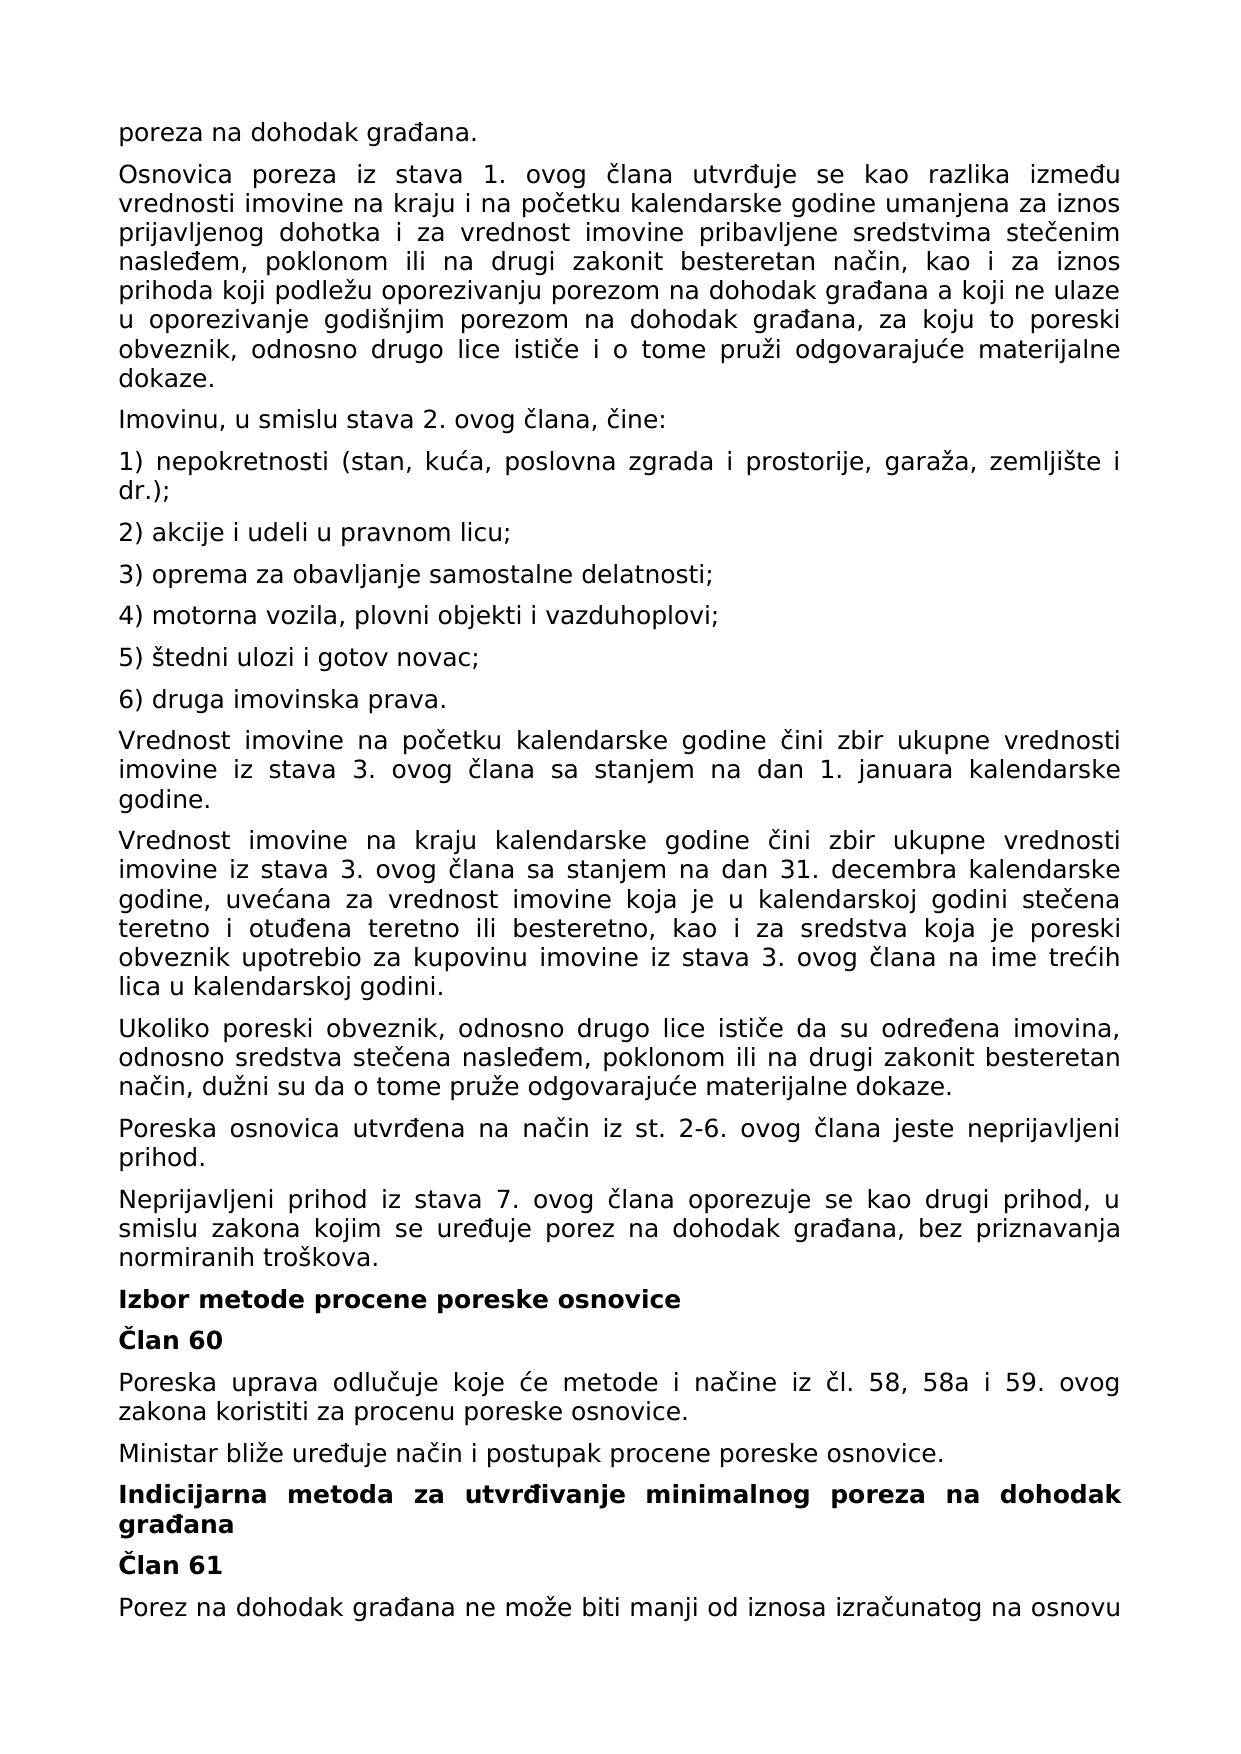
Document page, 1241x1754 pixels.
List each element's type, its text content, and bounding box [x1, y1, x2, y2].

text Poreska osnovica utvrđena na način iz st. 2-6. ovog člana jeste neprijavljeni prihod. [118, 1114, 1122, 1172]
text poreza na dohodak građana. [118, 118, 1122, 147]
text 4) motorna vozila, plovni objekti i vazduhoplovi; [118, 601, 1122, 631]
text Poreska uprava odlučuje koje će metode i načine iz čl. 58, 58a i 59. ovog zakona koristiti za procenu poreske osnovice. [118, 1368, 1122, 1426]
text 5) štedni ulozi i gotov novac; [118, 643, 1122, 672]
text Ministar bliže uređuje način i postupak procene poreske osnovice. [118, 1439, 1122, 1468]
text Vrednost imovine na početku kalendarske godine čini zbir ukupne vrednosti imovine iz stava 3. ovog člana sa stanjem na dan 1. januara kalendarske godine. [118, 726, 1122, 814]
text Izbor metode procene poreske osnovice [118, 1285, 1122, 1314]
text Član 60 [118, 1326, 1122, 1356]
text Ukoliko poreski obveznik, odnosno drugo lice ističe da su određena imovina, odnosno sredstva stečena nasleđem, poklonom ili na drugi zakonit besteretan način, dužni su da o tome pruže odgovarajuće materijalne dokaze. [118, 1014, 1122, 1101]
text Indicijarna metoda za utvrđivanje minimalnog poreza na dohodak građana [118, 1481, 1122, 1539]
text Imovinu, u smislu stava 2. ovog člana, čine: [118, 406, 1122, 435]
text 6) druga imovinska prava. [118, 685, 1122, 714]
text Neprijavljeni prihod iz stava 7. ovog člana oporezuje se kao drugi prihod, u smislu zakona kojim se uređuje porez na dohodak građana, bez priznavanja normiranih troškova. [118, 1185, 1122, 1272]
text 3) oprema za obavljanje samostalne delatnosti; [118, 560, 1122, 589]
text Vrednost imovine na kraju kalendarske godine čini zbir ukupne vrednosti imovine iz stava 3. ovog člana sa stanjem na dan 31. decembra kalendarske godine, uvećana za vrednost imovine koja je u kalendarskoj godini stečena teretno i otuđena teretno ili besteretno, kao i za sredstva koja je poreski obveznik upotrebio za kupovinu imovine iz stava 3. ovog člana na ime trećih lica u kalendarskoj godini. [118, 826, 1122, 1001]
text 2) akcije i udeli u pravnom licu; [118, 518, 1122, 547]
text Osnovica poreza iz stava 1. ovog člana utvrđuje se kao razlika između vrednosti imovine na kraju i na početku kalendarske godine umanjena za iznos prijavljenog dohotka i za vrednost imovine pribavljene sredstvima stečenim nasleđem, poklonom ili na drugi zakonit besteretan način, kao i za iznos prihoda koji podležu oporezivanju porezom na dohodak građana a koji ne ulaze u oporezivanje godišnjim porezom na dohodak građana, za koju to poreski obveznik, odnosno drugo lice ističe i o tome pruži odgovarajuće materijalne dokaze. [118, 160, 1122, 393]
text Porez na dohodak građana ne može biti manji od iznosa izračunatog na osnovu [118, 1593, 1122, 1622]
text Član 61 [118, 1551, 1122, 1581]
text 1) nepokretnosti (stan, kuća, poslovna zgrada i prostorije, garaža, zemljište i dr.); [118, 447, 1122, 506]
